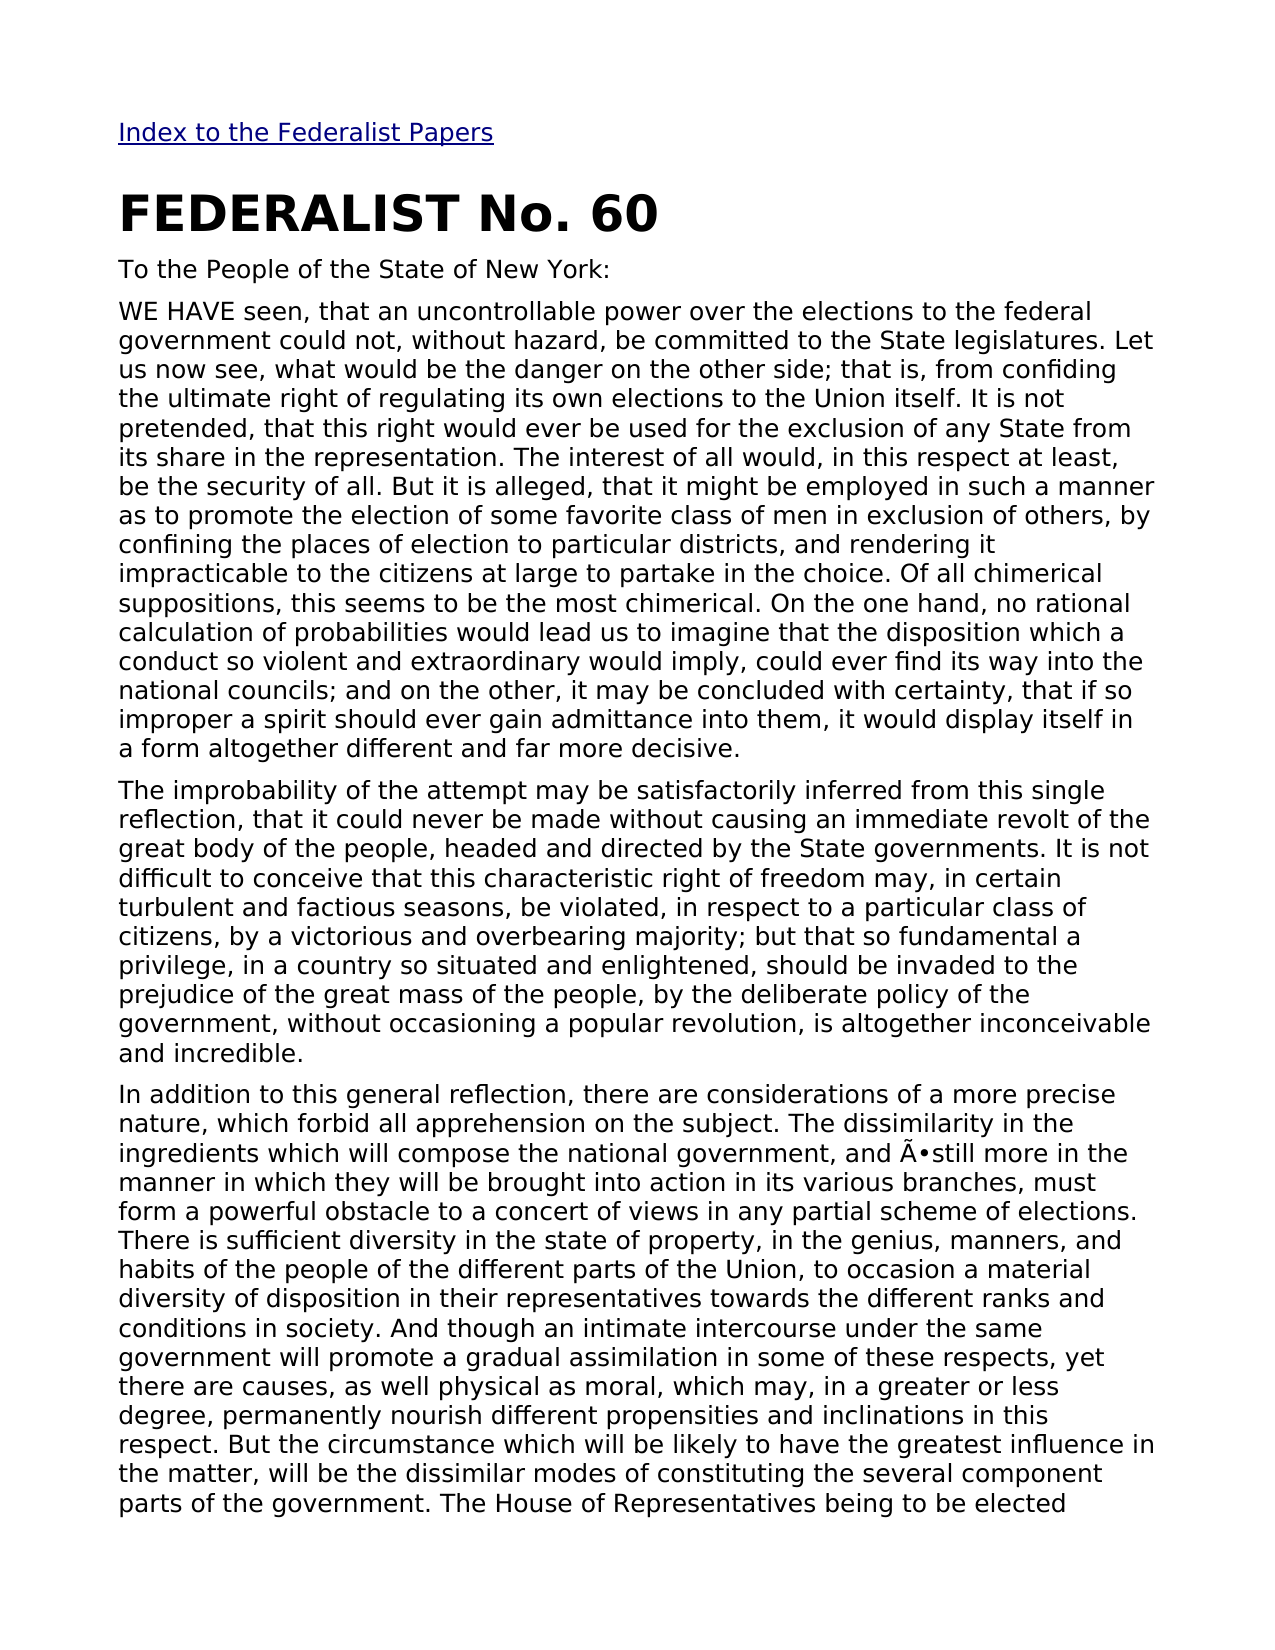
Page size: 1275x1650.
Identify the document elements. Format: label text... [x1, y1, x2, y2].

text In addition to this general reflection, there are considerations of a more precise nature, which forbid all apprehension on the subject. The dissimilarity in the ingredients which will compose the national government, and Ã•still more in the manner in which they will be brought into action in its various branches, must form a powerful obstacle to a concert of views in any partial scheme of elections. There is sufficient diversity in the state of property, in the genius, manners, and habits of the people of the different parts of the Union, to occasion a material diversity of disposition in their representatives towards the different ranks and conditions in society. And though an intimate intercourse under the same government will promote a gradual assimilation in some of these respects, yet there are causes, as well physical as moral, which may, in a greater or less degree, permanently nourish different propensities and inclinations in this respect. But the circumstance which will be likely to have the greatest influence in the matter, will be the dissimilar modes of constituting the several component parts of the government. The House of Representatives being to be elected [118, 1081, 1157, 1518]
text Index to the Federalist Papers [118, 118, 1157, 147]
text To the People of the State of New York: [118, 256, 1157, 285]
subtitle FEDERALIST No. 60 [118, 185, 1157, 243]
text The improbability of the attempt may be satisfactorily inferred from this single reflection, that it could never be made without causing an immediate revolt of the great body of the people, headed and directed by the State governments. It is not difficult to conceive that this characteristic right of freedom may, in certain turbulent and factious seasons, be violated, in respect to a particular class of citizens, by a victorious and overbearing majority; but that so fundamental a privilege, in a country so situated and enlightened, should be invaded to the prejudice of the great mass of the people, by the deliberate policy of the government, without occasioning a popular revolution, is altogether inconceivable and incredible. [118, 776, 1157, 1068]
text WE HAVE seen, that an uncontrollable power over the elections to the federal government could not, without hazard, be committed to the State legislatures. Let us now see, what would be the danger on the other side; that is, from confiding the ultimate right of regulating its own elections to the Union itself. It is not pretended, that this right would ever be used for the exclusion of any State from its share in the representation. The interest of all would, in this respect at least, be the security of all. But it is alleged, that it might be employed in such a manner as to promote the election of some favorite class of men in exclusion of others, by confining the places of election to particular districts, and rendering it impracticable to the citizens at large to partake in the choice. Of all chimerical suppositions, this seems to be the most chimerical. On the one hand, no rational calculation of probabilities would lead us to imagine that the disposition which a conduct so violent and extraordinary would imply, could ever find its way into the national councils; and on the other, it may be concluded with certainty, that if so improper a spirit should ever gain admittance into them, it would display itself in a form altogether different and far more decisive. [118, 297, 1157, 764]
